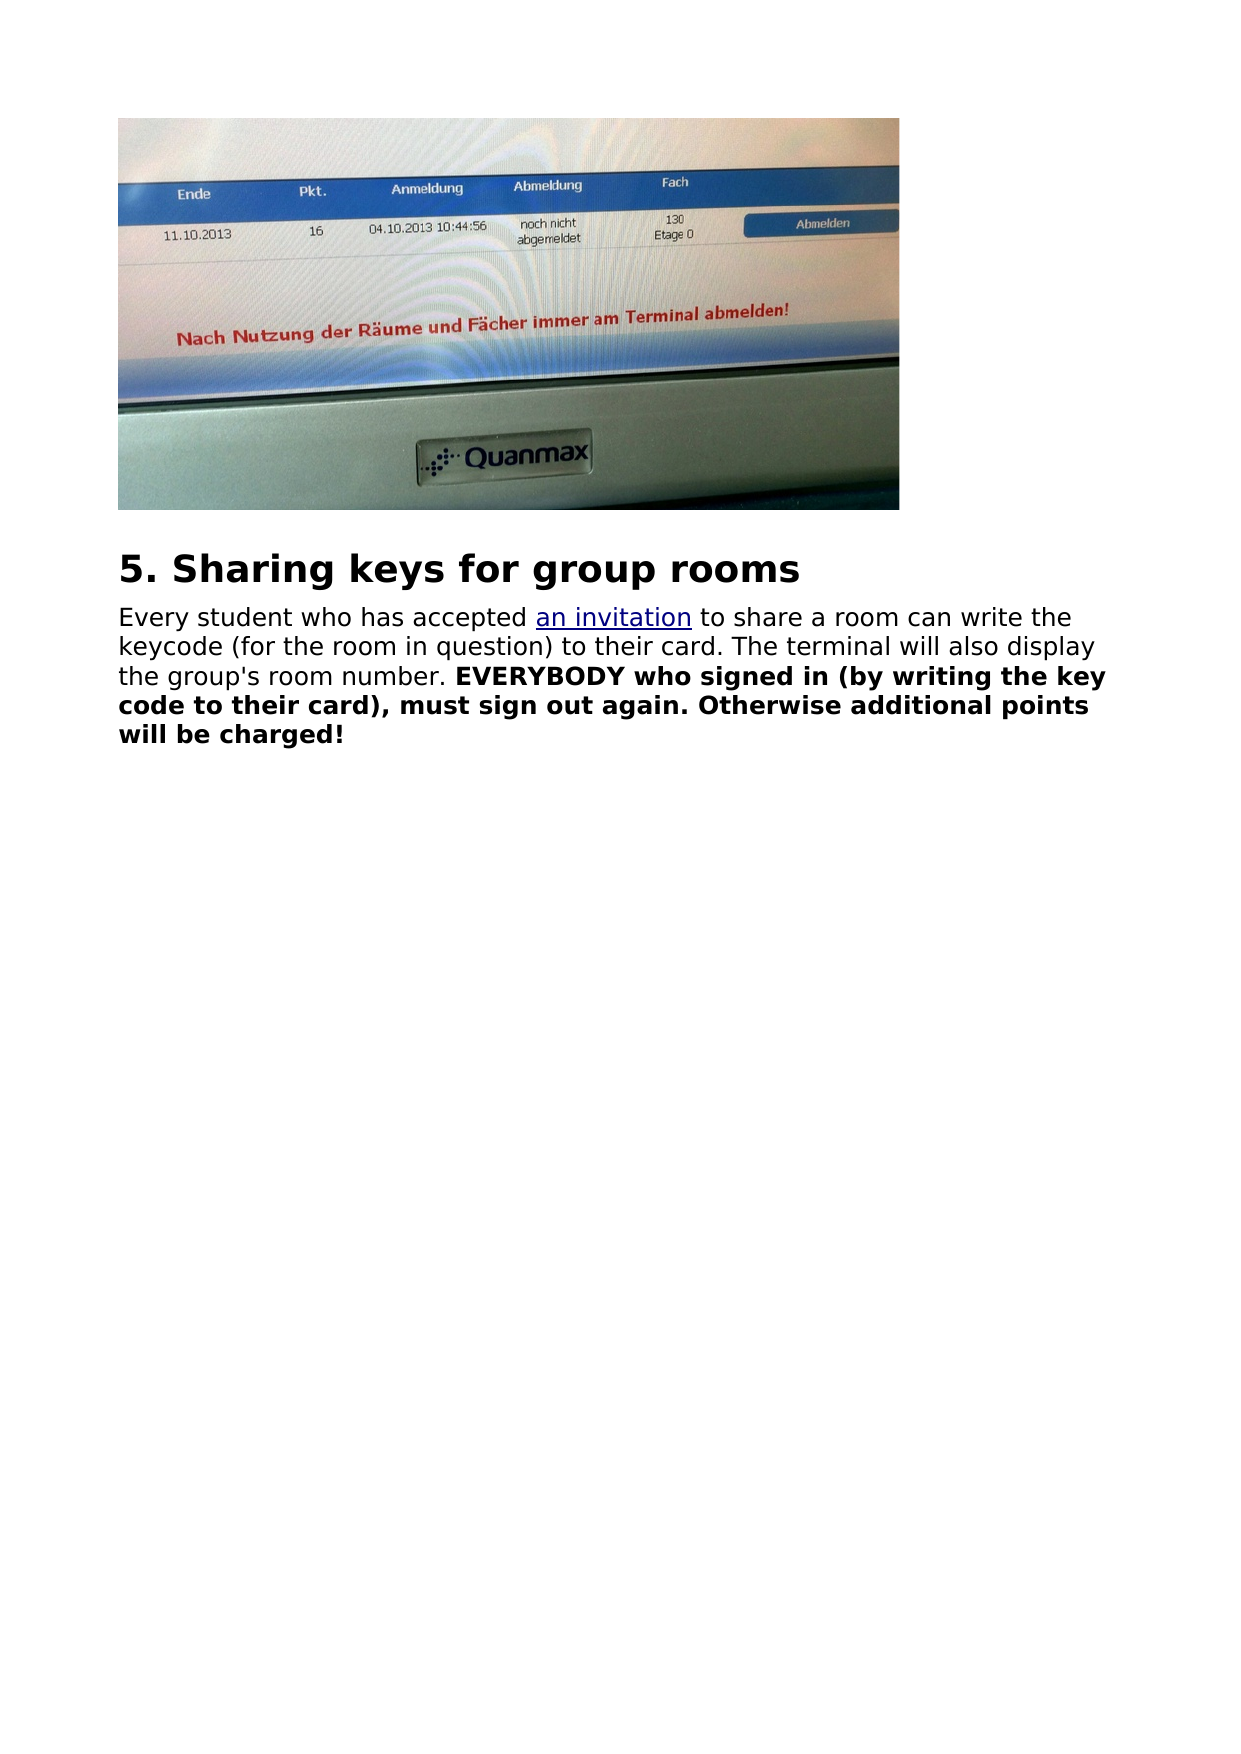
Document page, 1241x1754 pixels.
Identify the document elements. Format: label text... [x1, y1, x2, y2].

subtitle 5. Sharing keys for group rooms [118, 547, 1122, 591]
text Every student who has accepted an invitation to share a room can write the keycode (for the room in question) to their card. The terminal will also display the group's room number. EVERYBODY who signed in (by writing the key code to their card), must sign out again. Otherwise additional points will be charged! [118, 603, 1122, 749]
picture [118, 118, 900, 510]
